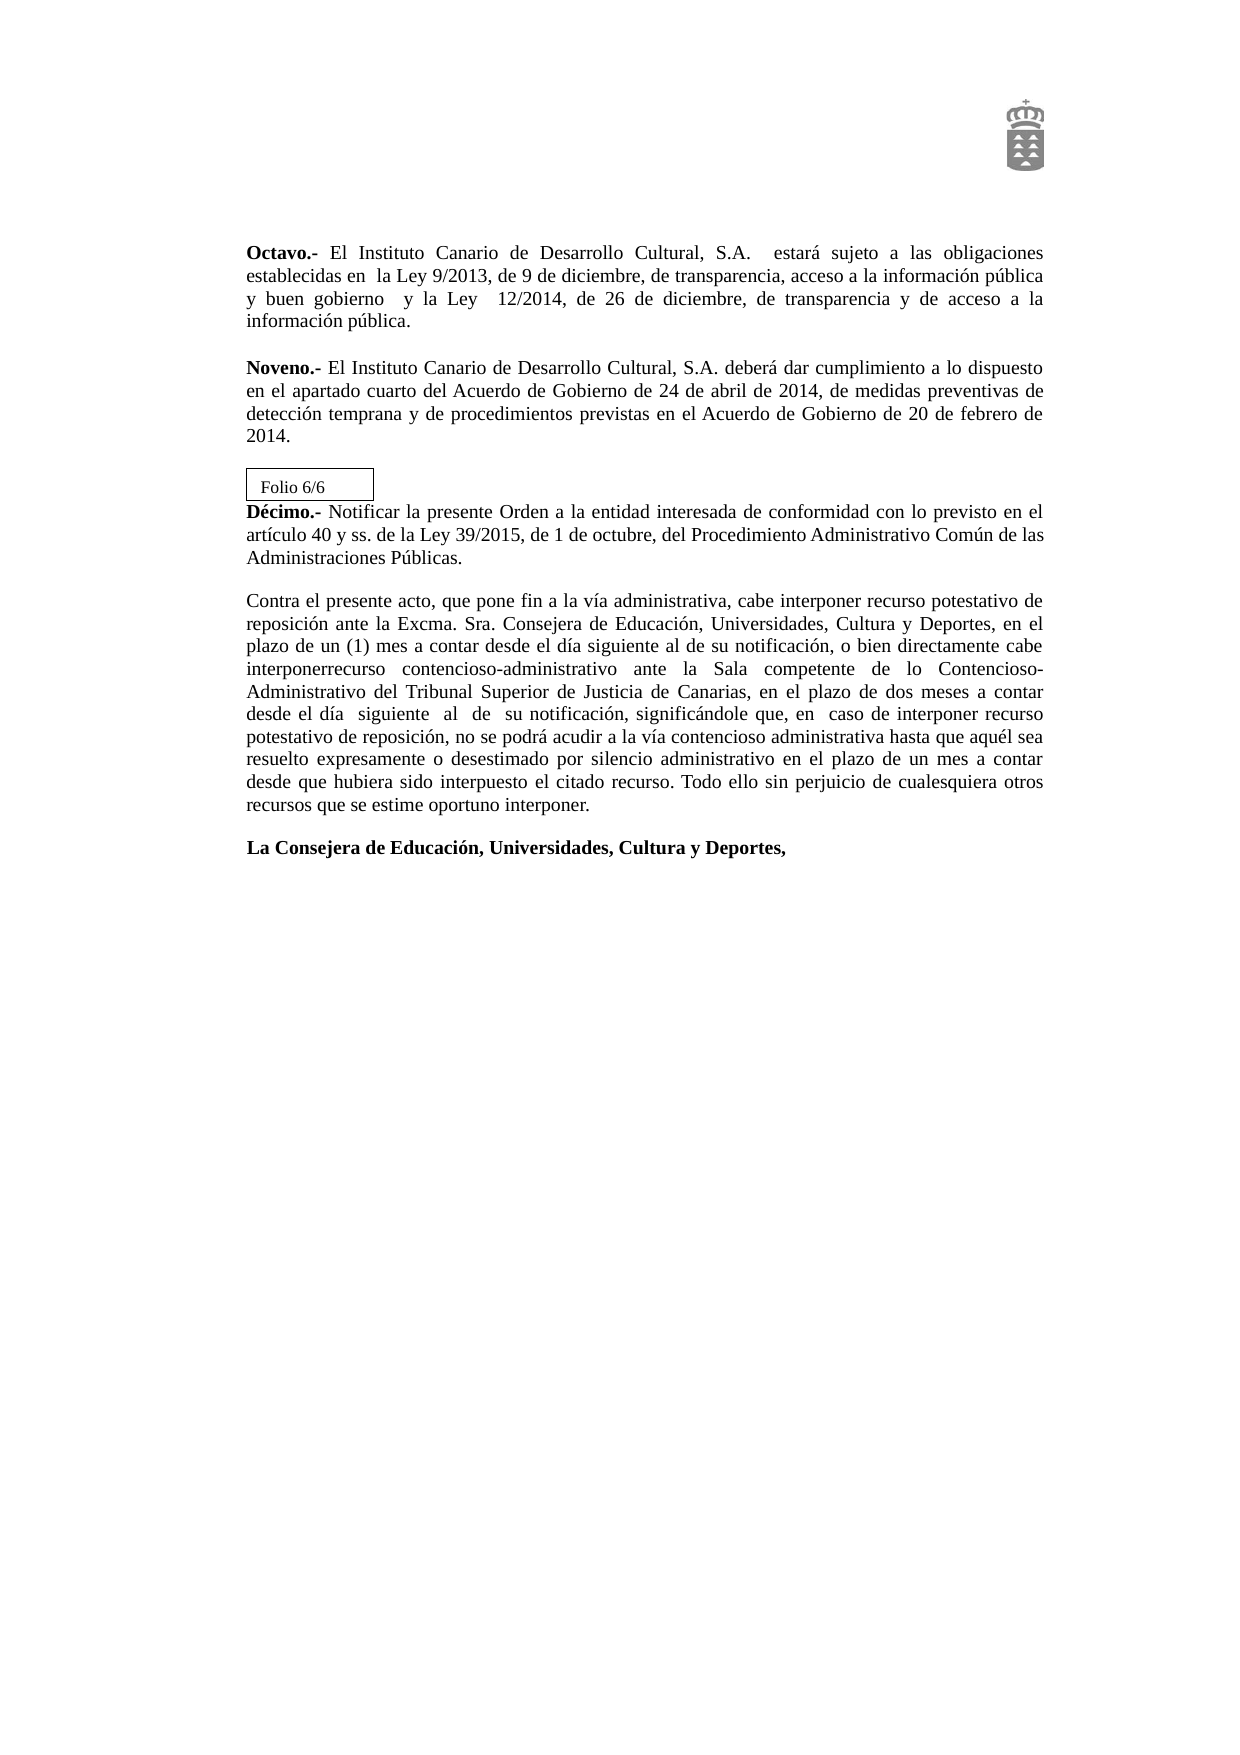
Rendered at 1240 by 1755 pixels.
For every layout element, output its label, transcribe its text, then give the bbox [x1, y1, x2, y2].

table_header Folio 6/6 [247, 469, 373, 500]
text Décimo.- Notificar la presente Orden a la entidad interesada de conformidad con lo previsto en el artículo 40 y ss. de la Ley 39/2015, de 1 de octubre, del Procedimiento Administrativo Común de las Administraciones Públicas. [246, 501, 1045, 568]
text Contra el presente acto, que pone fin a la vía administrativa, cabe interponer recurso potestativo de reposición ante la Excma. Sra. Consejera de Educación, Universidades, Cultura y Deportes, en el plazo de un (1) mes a contar desde el día siguiente al de su notificación, o bien directamente cabe interponerrecurso contencioso-administrativo ante la Sala competente de lo Contencioso-Administrativo del Tribunal Superior de Justicia de Canarias, en el plazo de dos meses a contar desde el día siguiente al de su notificación, significándole que, en caso de interponer recurso potestativo de reposición, no se podrá acudir a la vía contencioso administrativa hasta que aquél sea resuelto expresamente o desestimado por silencio administrativo en el plazo de un mes a contar desde que hubiera sido interpuesto el citado recurso. Todo ello sin perjuicio de cualesquiera otros recursos que se estime oportuno interponer. [246, 589, 1045, 815]
text La Consejera de Educación, Universidades, Cultura y Deportes, [247, 836, 1043, 859]
text Noveno.- El Instituto Canario de Desarrollo Cultural, S.A. deberá dar cumplimiento a lo dispuesto en el apartado cuarto del Acuerdo de Gobierno de 24 de abril de 2014, de medidas preventivas de detección temprana y de procedimientos previstas en el Acuerdo de Gobierno de 20 de febrero de 2014. [246, 357, 1045, 447]
text Octavo.- El Instituto Canario de Desarrollo Cultural, S.A. estará sujeto a las obligaciones establecidas en la Ley 9/2013, de 9 de diciembre, de transparencia, acceso a la información pública y buen gobierno y la Ley 12/2014, de 26 de diciembre, de transparencia y de acceso a la información pública. [246, 242, 1045, 332]
